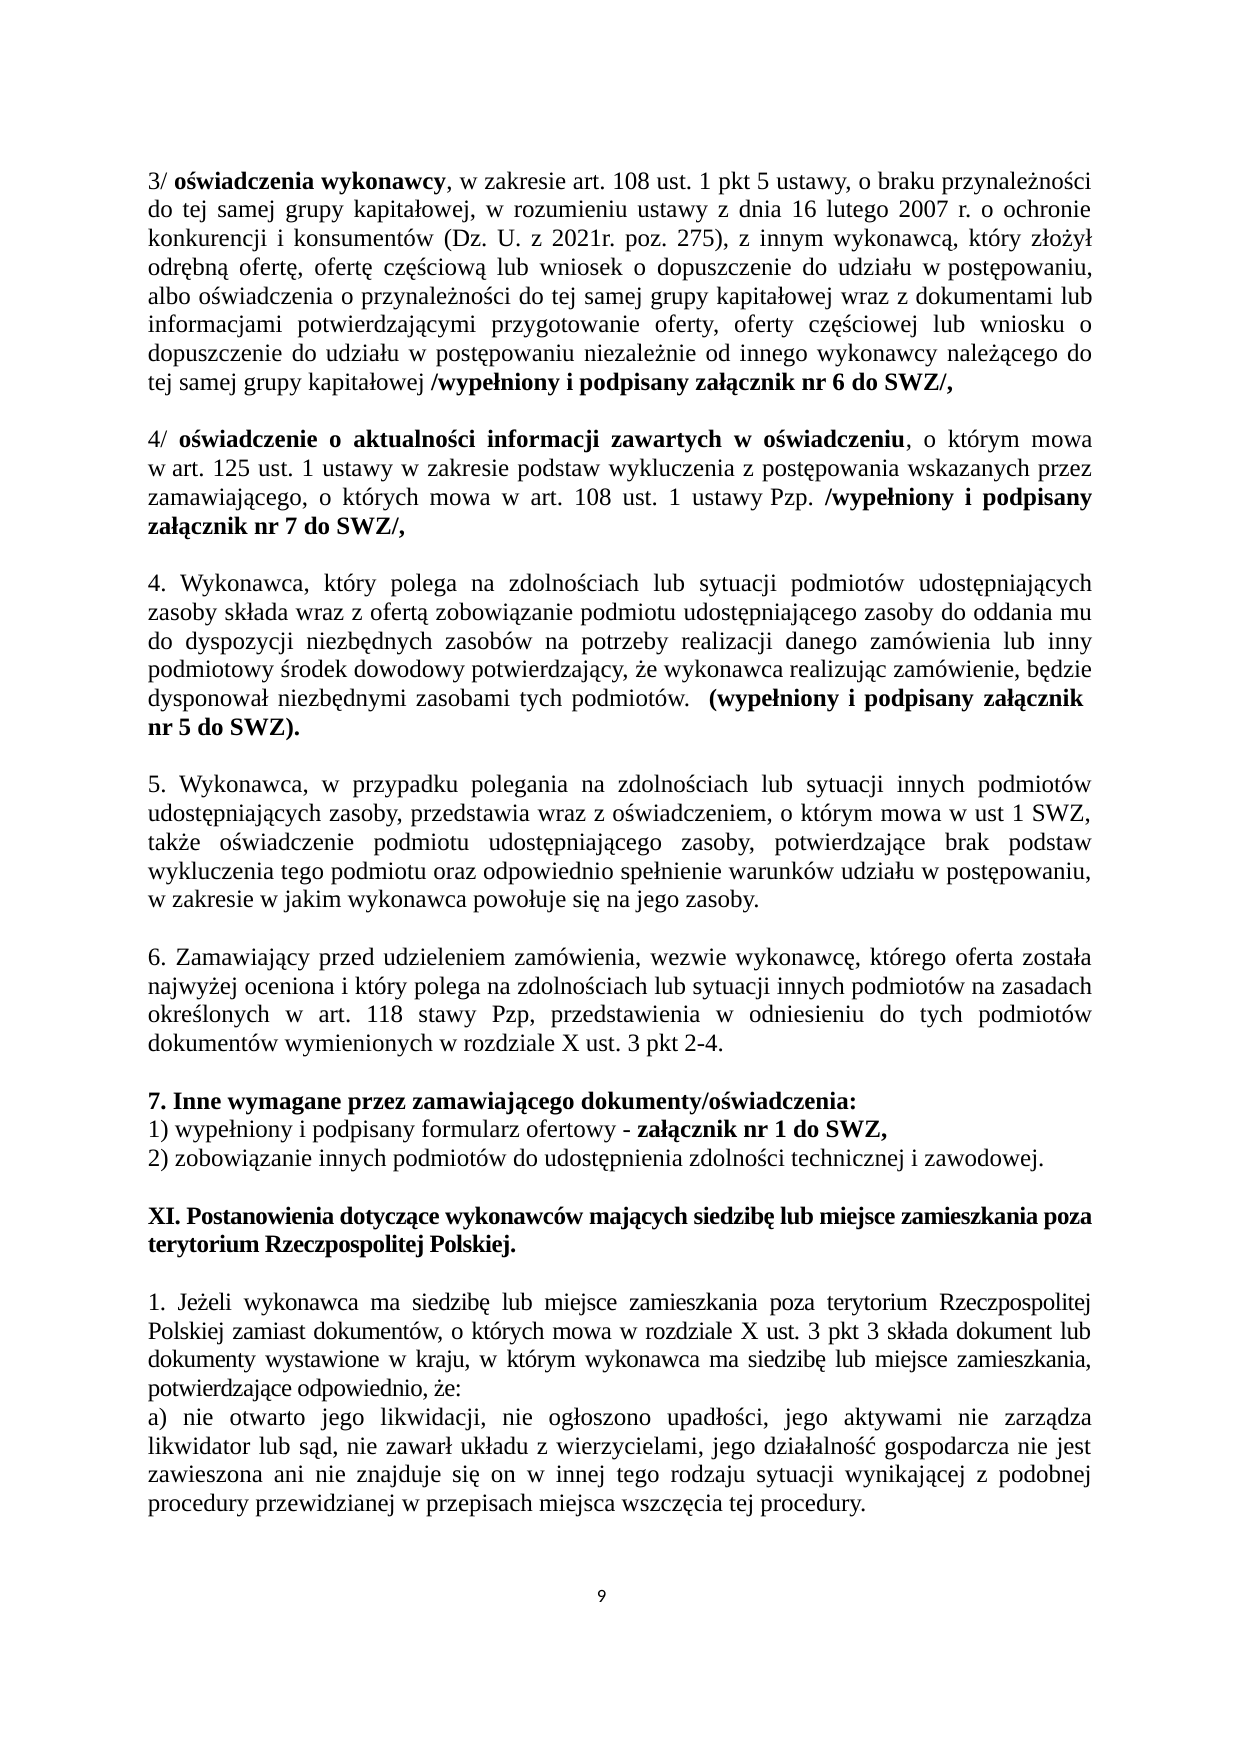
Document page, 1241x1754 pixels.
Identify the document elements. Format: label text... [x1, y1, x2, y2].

text 1) wypełniony i podpisany formularz ofertowy - załącznik nr 1 do SWZ, [148, 1114, 1093, 1143]
text 5. Wykonawca, w przypadku polegania na zdolnościach lub sytuacji innych podmiotów udostępniających zasoby, przedstawia wraz z oświadczeniem, o którym mowa w ust 1 SWZ, także oświadczenie podmiotu udostępniającego zasoby, potwierdzające brak podstaw wykluczenia tego podmiotu oraz odpowiednio spełnienie warunków udziału w postępowaniu, w zakresie w jakim wykonawca powołuje się na jego zasoby. [148, 769, 1093, 913]
text 7. Inne wymagane przez zamawiającego dokumenty/oświadczenia: [148, 1086, 1093, 1114]
text 3/ oświadczenia wykonawcy, w zakresie art. 108 ust. 1 pkt 5 ustawy, o braku przynależności do tej samej grupy kapitałowej, w rozumieniu ustawy z dnia 16 lutego 2007 r. o ochronie konkurencji i konsumentów (Dz. U. z 2021r. poz. 275), z innym wykonawcą, który złożył odrębną ofertę, ofertę częściową lub wniosek o dopuszczenie do udziału w postępowaniu, albo oświadczenia o przynależności do tej samej grupy kapitałowej wraz z dokumentami lub informacjami potwierdzającymi przygotowanie oferty, oferty częściowej lub wniosku o dopuszczenie do udziału w postępowaniu niezależnie od innego wykonawcy należącego do tej samej grupy kapitałowej /wypełniony i podpisany załącznik nr 6 do SWZ/, [148, 166, 1093, 396]
text 4. Wykonawca, który polega na zdolnościach lub sytuacji podmiotów udostępniających zasoby składa wraz z ofertą zobowiązanie podmiotu udostępniającego zasoby do oddania mu do dyspozycji niezbędnych zasobów na potrzeby realizacji danego zamówienia lub inny podmiotowy środek dowodowy potwierdzający, że wykonawca realizując zamówienie, będzie dysponował niezbędnymi zasobami tych podmiotów. (wypełniony i podpisany załącznik nr 5 do SWZ). [148, 568, 1093, 741]
text XI. Postanowienia dotyczące wykonawców mających siedzibę lub miejsce zamieszkania poza terytorium Rzeczpospolitej Polskiej. [148, 1201, 1093, 1258]
text 6. Zamawiający przed udzieleniem zamówienia, wezwie wykonawcę, którego oferta została najwyżej oceniona i który polega na zdolnościach lub sytuacji innych podmiotów na zasadach określonych w art. 118 stawy Pzp, przedstawienia w odniesieniu do tych podmiotów dokumentów wymienionych w rozdziale X ust. 3 pkt 2-4. [148, 942, 1093, 1057]
text 4/ oświadczenie o aktualności informacji zawartych w oświadczeniu, o którym mowa w art. 125 ust. 1 ustawy w zakresie podstaw wykluczenia z postępowania wskazanych przez zamawiającego, o których mowa w art. 108 ust. 1 ustawy Pzp. /wypełniony i podpisany załącznik nr 7 do SWZ/, [148, 424, 1093, 539]
text 1. Jeżeli wykonawca ma siedzibę lub miejsce zamieszkania poza terytorium Rzeczpospolitej Polskiej zamiast dokumentów, o których mowa w rozdziale X ust. 3 pkt 3 składa dokument lub dokumenty wystawione w kraju, w którym wykonawca ma siedzibę lub miejsce zamieszkania, potwierdzające odpowiednio, że: [148, 1287, 1093, 1402]
text 2) zobowiązanie innych podmiotów do udostępnienia zdolności technicznej i zawodowej. [148, 1143, 1093, 1172]
text a) nie otwarto jego likwidacji, nie ogłoszono upadłości, jego aktywami nie zarządza likwidator lub sąd, nie zawarł układu z wierzycielami, jego działalność gospodarcza nie jest zawieszona ani nie znajduje się on w innej tego rodzaju sytuacji wynikającej z podobnej procedury przewidzianej w przepisach miejsca wszczęcia tej procedury. [148, 1402, 1093, 1517]
